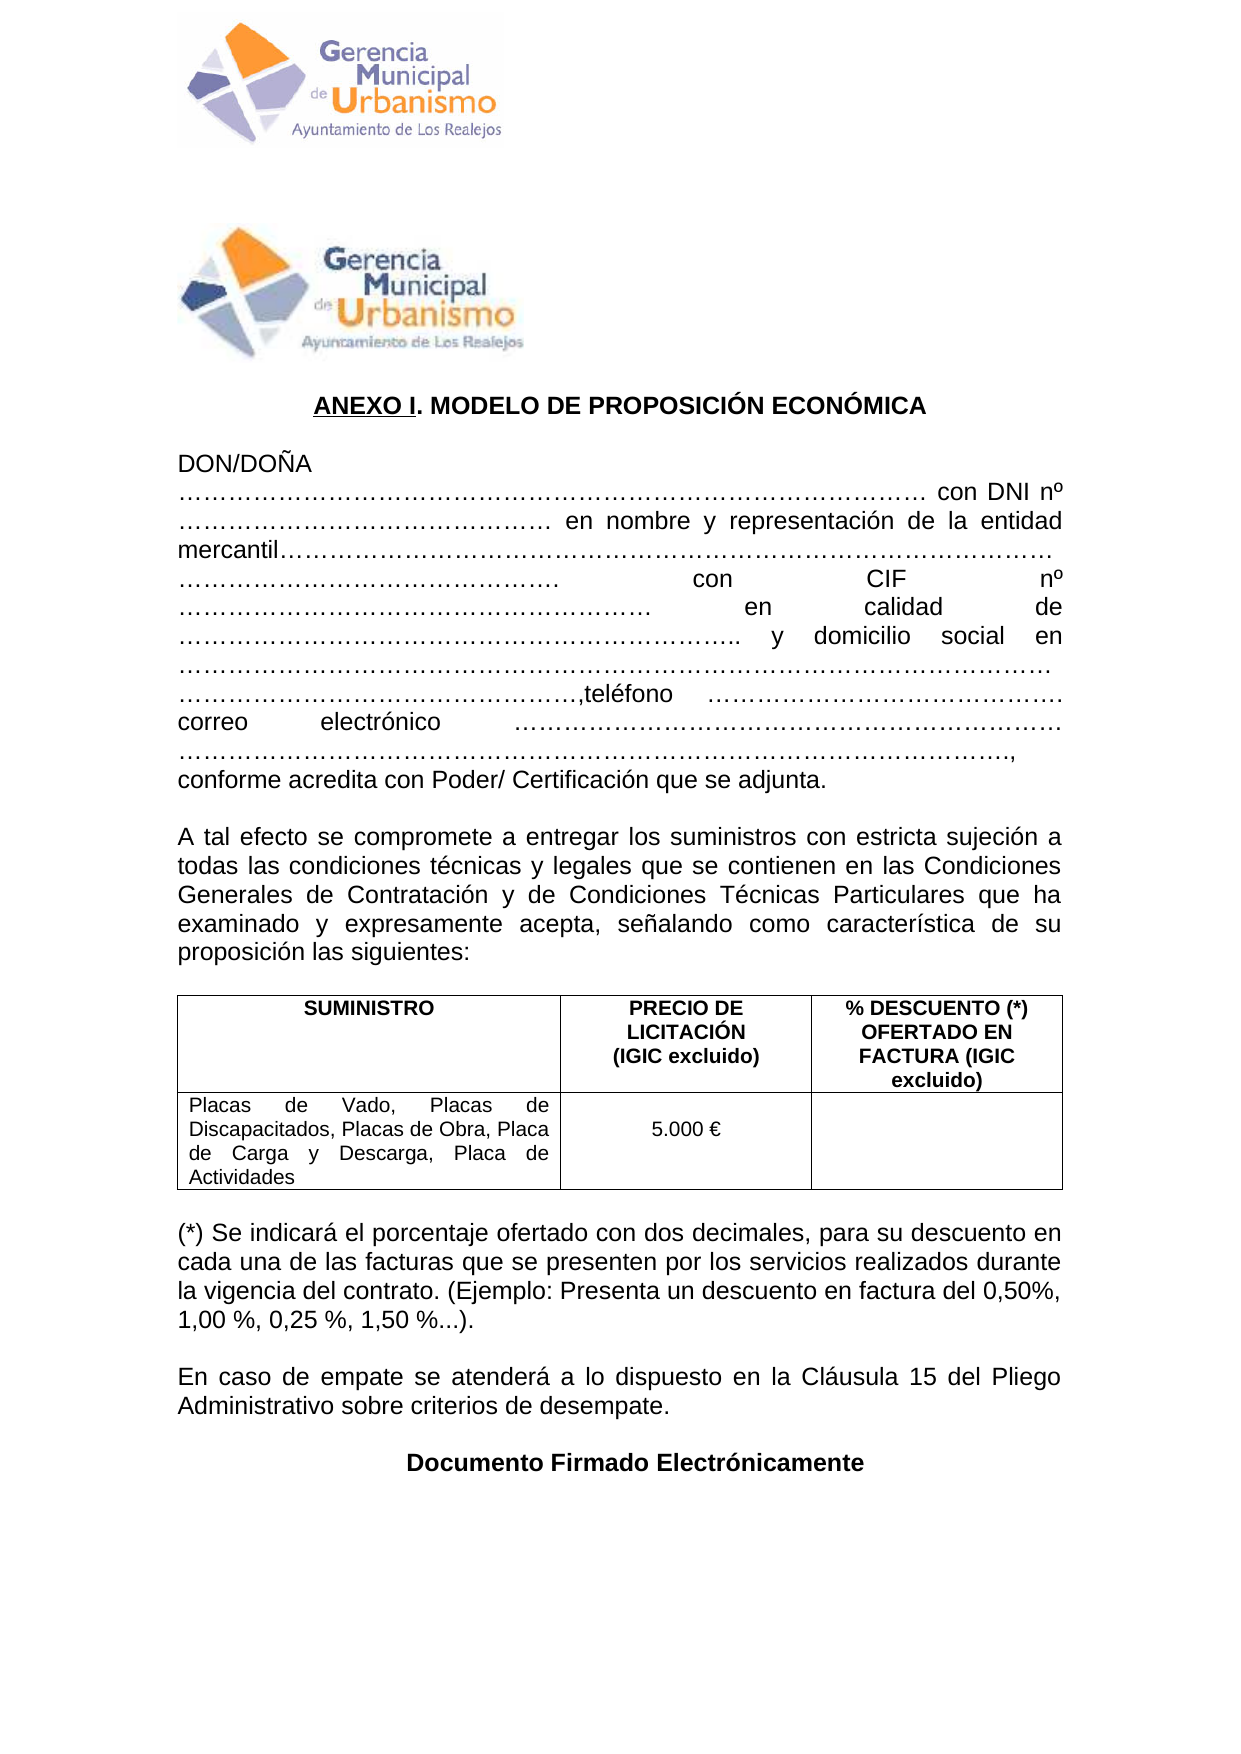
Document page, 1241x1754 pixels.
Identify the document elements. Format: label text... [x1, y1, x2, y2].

text (*) Se indicará el porcentaje ofertado con dos decimales, para su descuento en cada una de las facturas que se presenten por los servicios realizados durante la vigencia del contrato. (Ejemplo: Presenta un descuento en factura del 0,50%, 1,00 %, 0,25 %, 1,50 %...). [177, 1218, 1063, 1333]
table_header SUMINISTRO [178, 996, 560, 1092]
table_cell [812, 1093, 1062, 1189]
table_header % DESCUENTO (*) OFERTADO EN FACTURA (IGIC excluido) [812, 996, 1062, 1092]
text En caso de empate se atenderá a lo dispuesto en la Cláusula 15 del Pliego Administrativo sobre criterios de desempate. [177, 1362, 1063, 1420]
text Documento Firmado Electrónicamente [215, 1448, 1063, 1477]
table_cell Placas de Vado, Placas de Discapacitados, Placas de Obra, Placa de Carga y Descarga, Placa de Actividades [178, 1093, 560, 1189]
table_header PRECIO DE LICITACIÓN (IGIC excluido) [561, 996, 811, 1092]
text ANEXO I. MODELO DE PROPOSICIÓN ECONÓMICA [177, 391, 1063, 420]
text DON/DOÑA ……………………………………………………………………………… con DNI nº ……………………………………… en nombre y representación de la entidad mercantil…………………………………………………………………………………………………………………………. con CIF nº ………………………………………………… en calidad de ………………………………………………………….. y domicilio social en ………………………………………………………………………………………………………………………………………,teléfono ……………………………………. correo electrónico ………………………………………………………… ………………………………………………………………………………………., conforme acredita con Poder/ Certificación que se adjunta. [177, 449, 1063, 794]
table_cell 5.000 € [561, 1093, 811, 1189]
text A tal efecto se compromete a entregar los suministros con estricta sujeción a todas las condiciones técnicas y legales que se contienen en las Condiciones Generales de Contratación y de Condiciones Técnicas Particulares que ha examinado y expresamente acepta, señalando como característica de su proposición las siguientes: [177, 822, 1063, 966]
